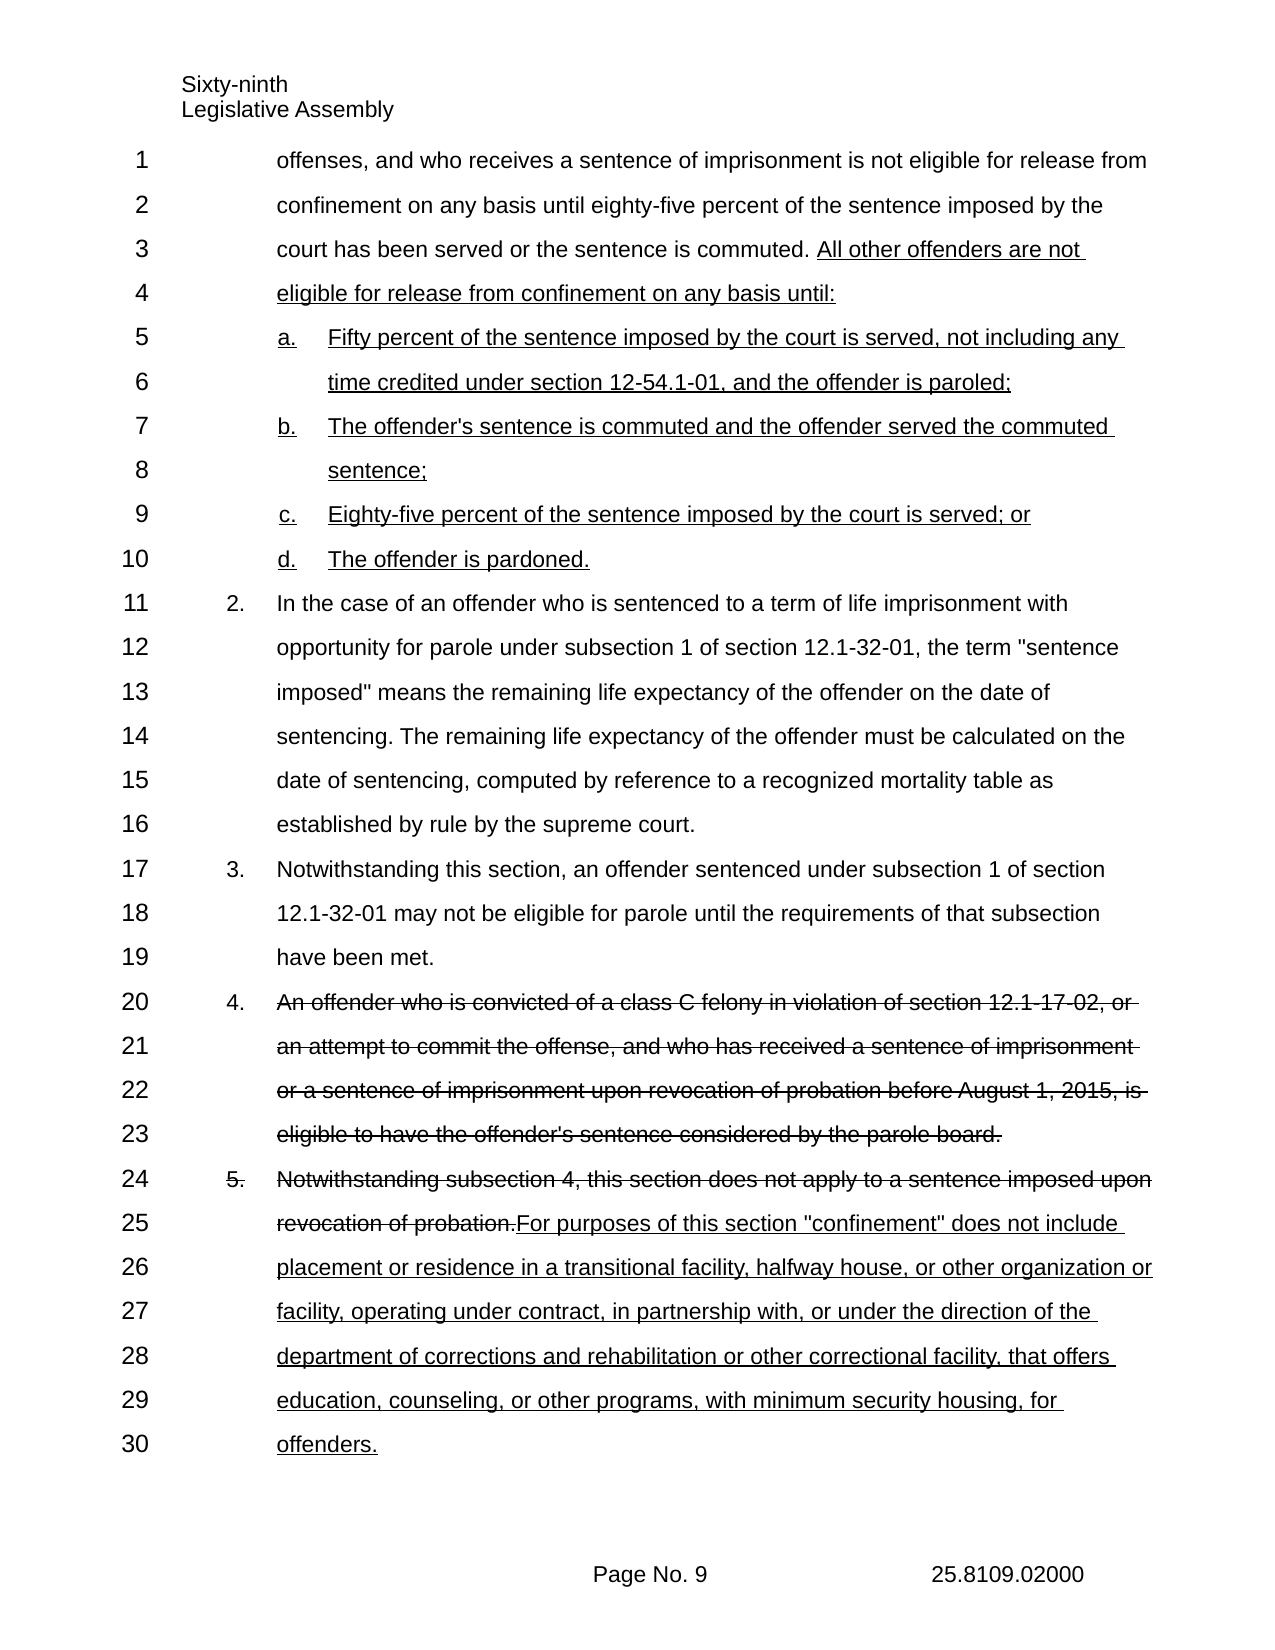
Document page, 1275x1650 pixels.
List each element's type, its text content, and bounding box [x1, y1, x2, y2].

text 5. Notwithstanding subsection 4, this section does not apply to a sentence imposed upon revocation of probation.For purposes of this section "confinement" does not include placement or residence in a transitional facility, halfway house, or other organization or facility, operating under contract, in partnership with, or under the direction of the department of corrections and rehabilitation or other correctional facility, that offers education, counseling, or other programs, with minimum security housing, for offenders. [181, 1152, 1154, 1461]
text a. Fifty percent of the sentence imposed by the court is served, not including any time credited under section 12‑54.1‑01, and the offender is paroled; [181, 310, 1154, 399]
text 4. An offender who is convicted of a class C felony in violation of section 12.1‑17‑02, or an attempt to commit the offense, and who has received a sentence of imprisonment or a sentence of imprisonment upon revocation of probation before August 1, 2015, is eligible to have the offender's sentence considered by the parole board. [181, 974, 1154, 1152]
text 3. Notwithstanding this section, an offender sentenced under subsection 1 of section 12.1‑32‑01 may not be eligible for parole until the requirements of that subsection have been met. [181, 842, 1154, 974]
text offenses, and who receives a sentence of imprisonment is not eligible for release from confinement on any basis until eighty‑five percent of the sentence imposed by the court has been served or the sentence is commuted. All other offenders are not eligible for release from confinement on any basis until: [181, 133, 1154, 310]
text b. The offender's sentence is commuted and the offender served the commuted sentence; [181, 399, 1154, 487]
text c. Eighty-five percent of the sentence imposed by the court is served; or [181, 487, 1154, 532]
text 2. In the case of an offender who is sentenced to a term of life imprisonment with opportunity for parole under subsection 1 of section 12.1‑32‑01, the term "sentence imposed" means the remaining life expectancy of the offender on the date of sentencing. The remaining life expectancy of the offender must be calculated on the date of sentencing, computed by reference to a recognized mortality table as established by rule by the supreme court. [181, 576, 1154, 842]
text d. The offender is pardoned. [181, 532, 1154, 576]
